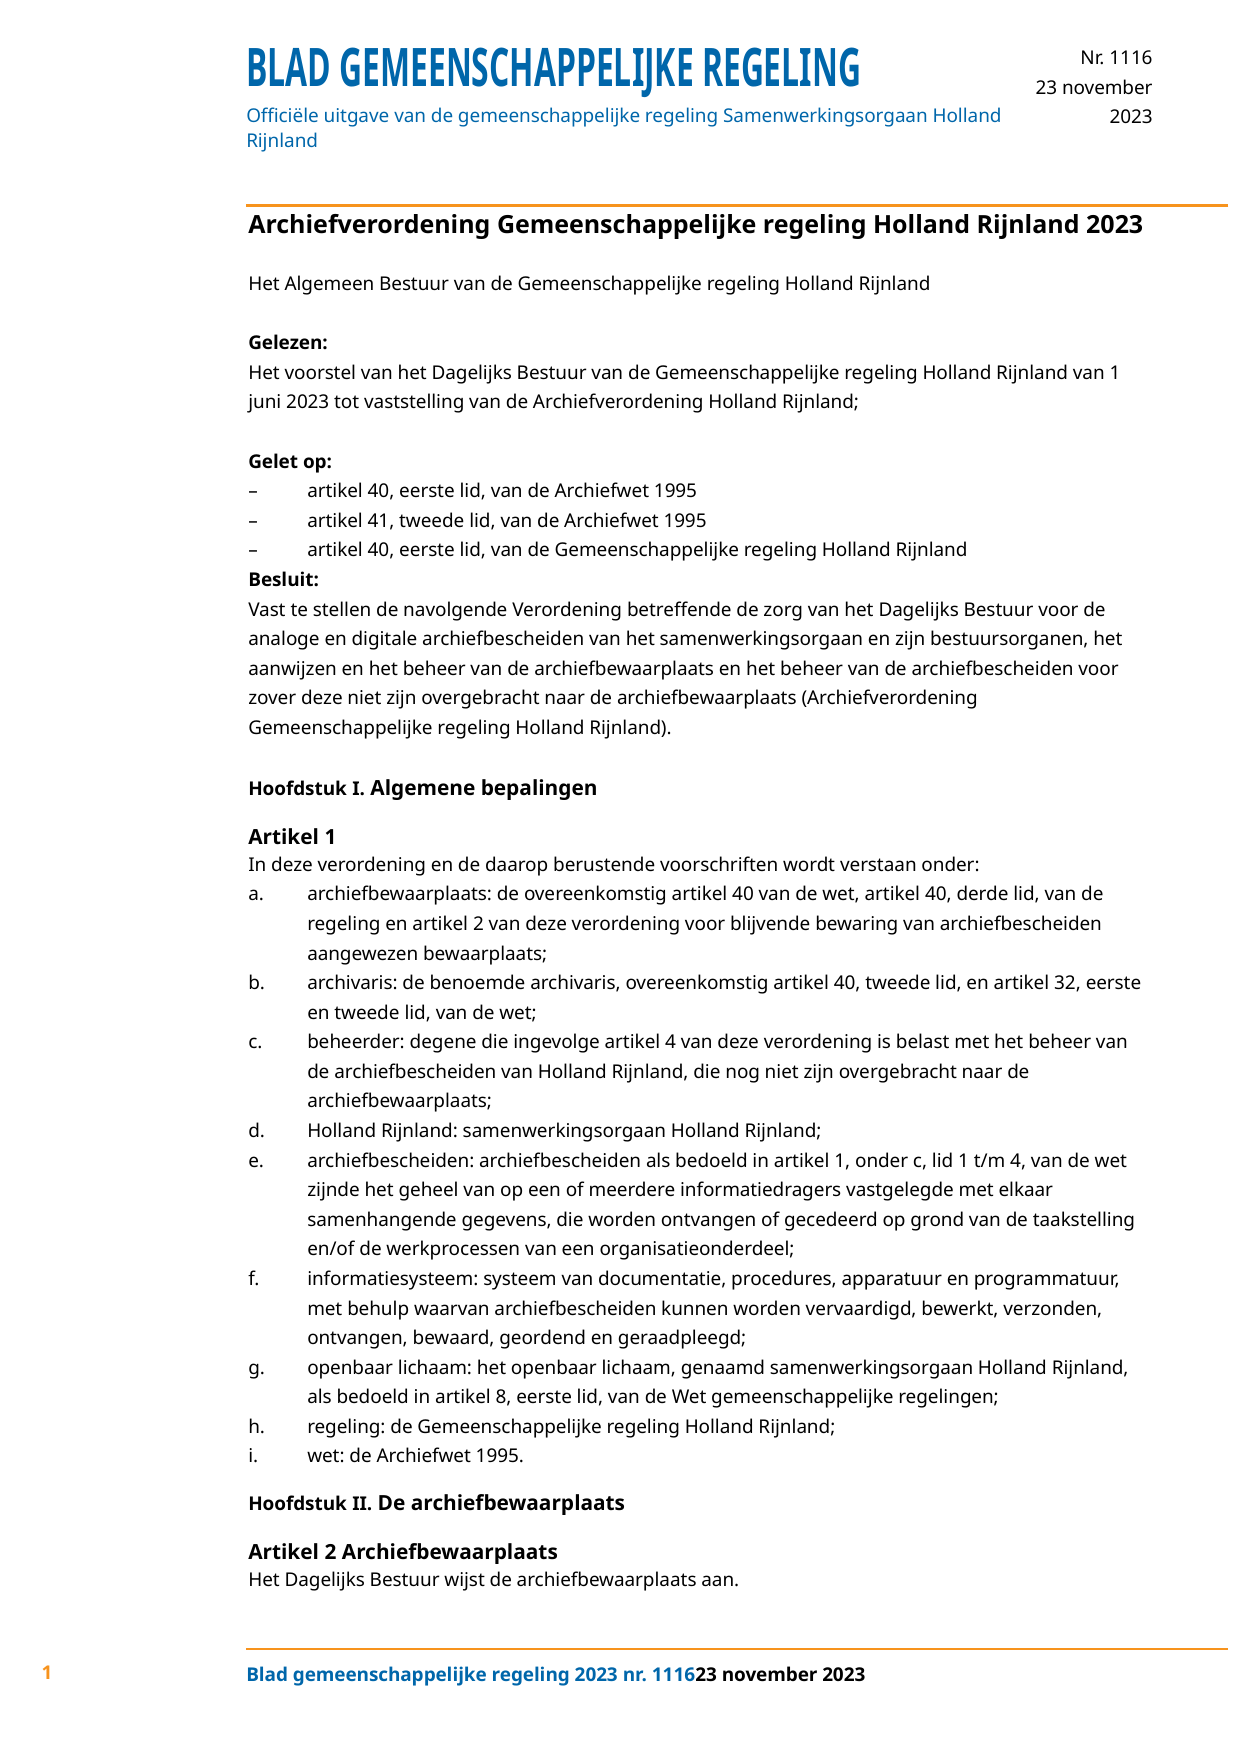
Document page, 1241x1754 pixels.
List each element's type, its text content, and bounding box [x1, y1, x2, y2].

list openbaar lichaam: het openbaar lichaam, genaamd samenwerkingsorgaan Holland Rijnland, als bedoeld in artikel 8, eerste lid, van de Wet gemeenschappelijke regelingen; [248, 1354, 1152, 1409]
text Vast te stellen de navolgende Verordening betreffende de zorg van het Dagelijks Bestuur voor de analoge en digitale archiefbescheiden van het samenwerkingsorgaan en zijn bestuursorganen, het aanwijzen en het beheer van de archiefbewaarplaats en het beheer van de archiefbescheiden voor zover deze niet zijn overgebracht naar de archiefbewaarplaats (Archiefverordening Gemeenschappelijke regeling Holland Rijnland). [248, 596, 1152, 740]
text Artikel 2 Archiefbewaarplaats [248, 1537, 1152, 1566]
list archiefbescheiden: archiefbescheiden als bedoeld in artikel 1, onder c, lid 1 t/m 4, van de wet zijnde het geheel van op een of meerdere informatiedragers vastgelegde met elkaar samenhangende gegevens, die worden ontvangen of gecedeerd op grond van de taakstelling en/of de werkprocessen van een organisatieonderdeel; [248, 1147, 1152, 1261]
text Artikel 1 [248, 822, 1152, 851]
text Gelet op: [248, 448, 1152, 473]
list artikel 40, eerste lid, van de Archiefwet 1995 [248, 477, 1152, 503]
picture [41, 47, 231, 172]
list wet: de Archiefwet 1995. [248, 1443, 1152, 1468]
list regeling: de Gemeenschappelijke regeling Holland Rijnland; [248, 1413, 1152, 1439]
text In deze verordening en de daarop berustende voorschriften wordt verstaan onder: [248, 851, 1152, 877]
list Holland Rijnland: samenwerkingsorgaan Holland Rijnland; [248, 1117, 1152, 1143]
text Het Dagelijks Bestuur wijst de archiefbewaarplaats aan. [248, 1566, 1152, 1592]
text Hoofdstuk II. De archiefbewaarplaats [248, 1488, 1152, 1517]
list archiefbewaarplaats: de overeenkomstig artikel 40 van de wet, artikel 40, derde lid, van de regeling en artikel 2 van deze verordening voor blijvende bewaring van archiefbescheiden aangewezen bewaarplaats; [248, 881, 1152, 965]
text Het voorstel van het Dagelijks Bestuur van de Gemeenschappelijke regeling Holland Rijnland van 1 juni 2023 tot vaststelling van de Archiefverordening Holland Rijnland; [248, 359, 1152, 414]
list artikel 41, tweede lid, van de Archiefwet 1995 [248, 507, 1152, 533]
list archivaris: de benoemde archivaris, overeenkomstig artikel 40, tweede lid, en artikel 32, eerste en tweede lid, van de wet; [248, 969, 1152, 1024]
text Hoofdstuk I. Algemene bepalingen [248, 773, 1152, 802]
text Archiefverordening Gemeenschappelijke regeling Holland Rijnland 2023 [248, 207, 1152, 241]
list artikel 40, eerste lid, van de Gemeenschappelijke regeling Holland Rijnland [248, 537, 1152, 562]
text Gelezen: [248, 329, 1152, 355]
text Het Algemeen Bestuur van de Gemeenschappelijke regeling Holland Rijnland [248, 270, 1152, 296]
list informatiesysteem: systeem van documentatie, procedures, apparatuur en programmatuur, met behulp waarvan archiefbescheiden kunnen worden vervaardigd, bewerkt, verzonden, ontvangen, bewaard, geordend en geraadpleegd; [248, 1265, 1152, 1350]
list beheerder: degene die ingevolge artikel 4 van deze verordening is belast met het beheer van de archiefbescheiden van Holland Rijnland, die nog niet zijn overgebracht naar de archiefbewaarplaats; [248, 1028, 1152, 1113]
text Besluit: [248, 566, 1152, 592]
